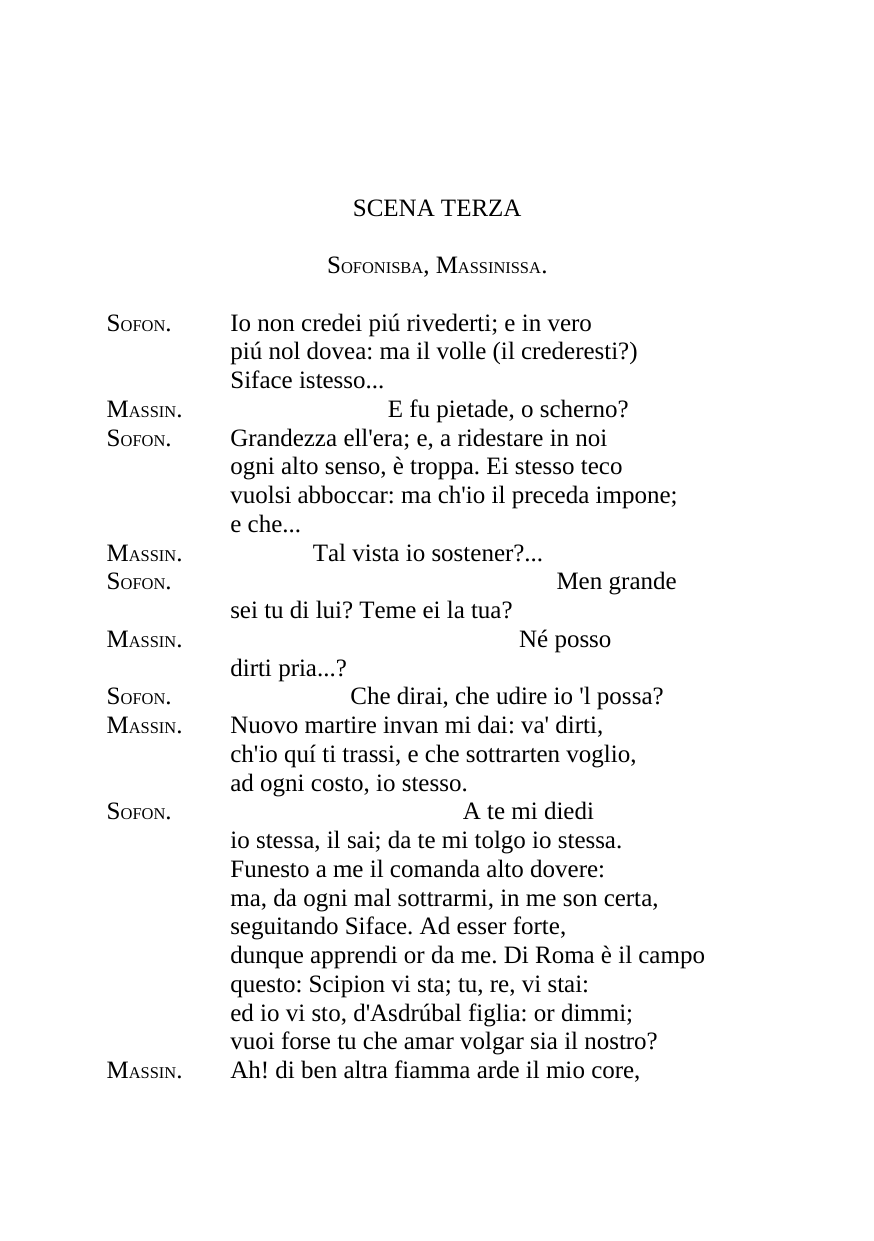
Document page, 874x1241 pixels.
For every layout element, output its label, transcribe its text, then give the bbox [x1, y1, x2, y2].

table_cell Sofon. [95, 681, 219, 710]
table_cell Sofon. [95, 566, 219, 624]
table_cell Massin. [95, 710, 219, 796]
table_cell Massin. [95, 538, 219, 566]
table_cell Nuovo martire invan mi dai: va' dirti, ch'io quí ti trassi, e che sottrarten voglio, ad ogni costo, io stesso. [219, 710, 866, 796]
table_header Io non credei piú rivederti; e in vero piú nol dovea: ma il volle (il crederesti?) Siface istesso... [219, 308, 866, 394]
table_cell Grandezza ell'era; e, a ridestare in noi ogni alto senso, è troppa. Ei stesso teco vuolsi abboccar: ma ch'io il preceda impone; e che... [219, 423, 866, 538]
text SCENA TERZA [106, 193, 768, 221]
table_cell Tal vista io sostener?... [219, 538, 866, 566]
table_header Sofon. [95, 308, 219, 394]
table_cell A te mi diedi io stessa, il sai; da te mi tolgo io stessa. Funesto a me il comanda alto dovere: ma, da ogni mal sottrarmi, in me son certa, seguitando Siface. Ad esser forte, dunque apprendi or da me. Di Roma è il campo questo: Scipion vi sta; tu, re, vi stai: ed io vi sto, d'Asdrúbal figlia: or dimmi; vuoi forse tu che amar volgar sia il nostro? [219, 796, 866, 1055]
table_cell Sofon. [95, 796, 219, 1055]
table_cell Massin. [95, 394, 219, 423]
table_cell Ah! di ben altra fiamma arde il mio core, [219, 1055, 866, 1084]
table_cell E fu pietade, o scherno? [219, 394, 866, 423]
table_cell Né posso dirti pria...? [219, 624, 866, 681]
table_cell Che dirai, che udire io 'l possa? [219, 681, 866, 710]
table_cell Massin. [95, 1055, 219, 1084]
table_cell Men grande sei tu di lui? Teme ei la tua? [219, 566, 866, 624]
text Sofonisba, Massinissa. [106, 250, 768, 279]
table_cell Sofon. [95, 423, 219, 538]
table_cell Massin. [95, 624, 219, 681]
